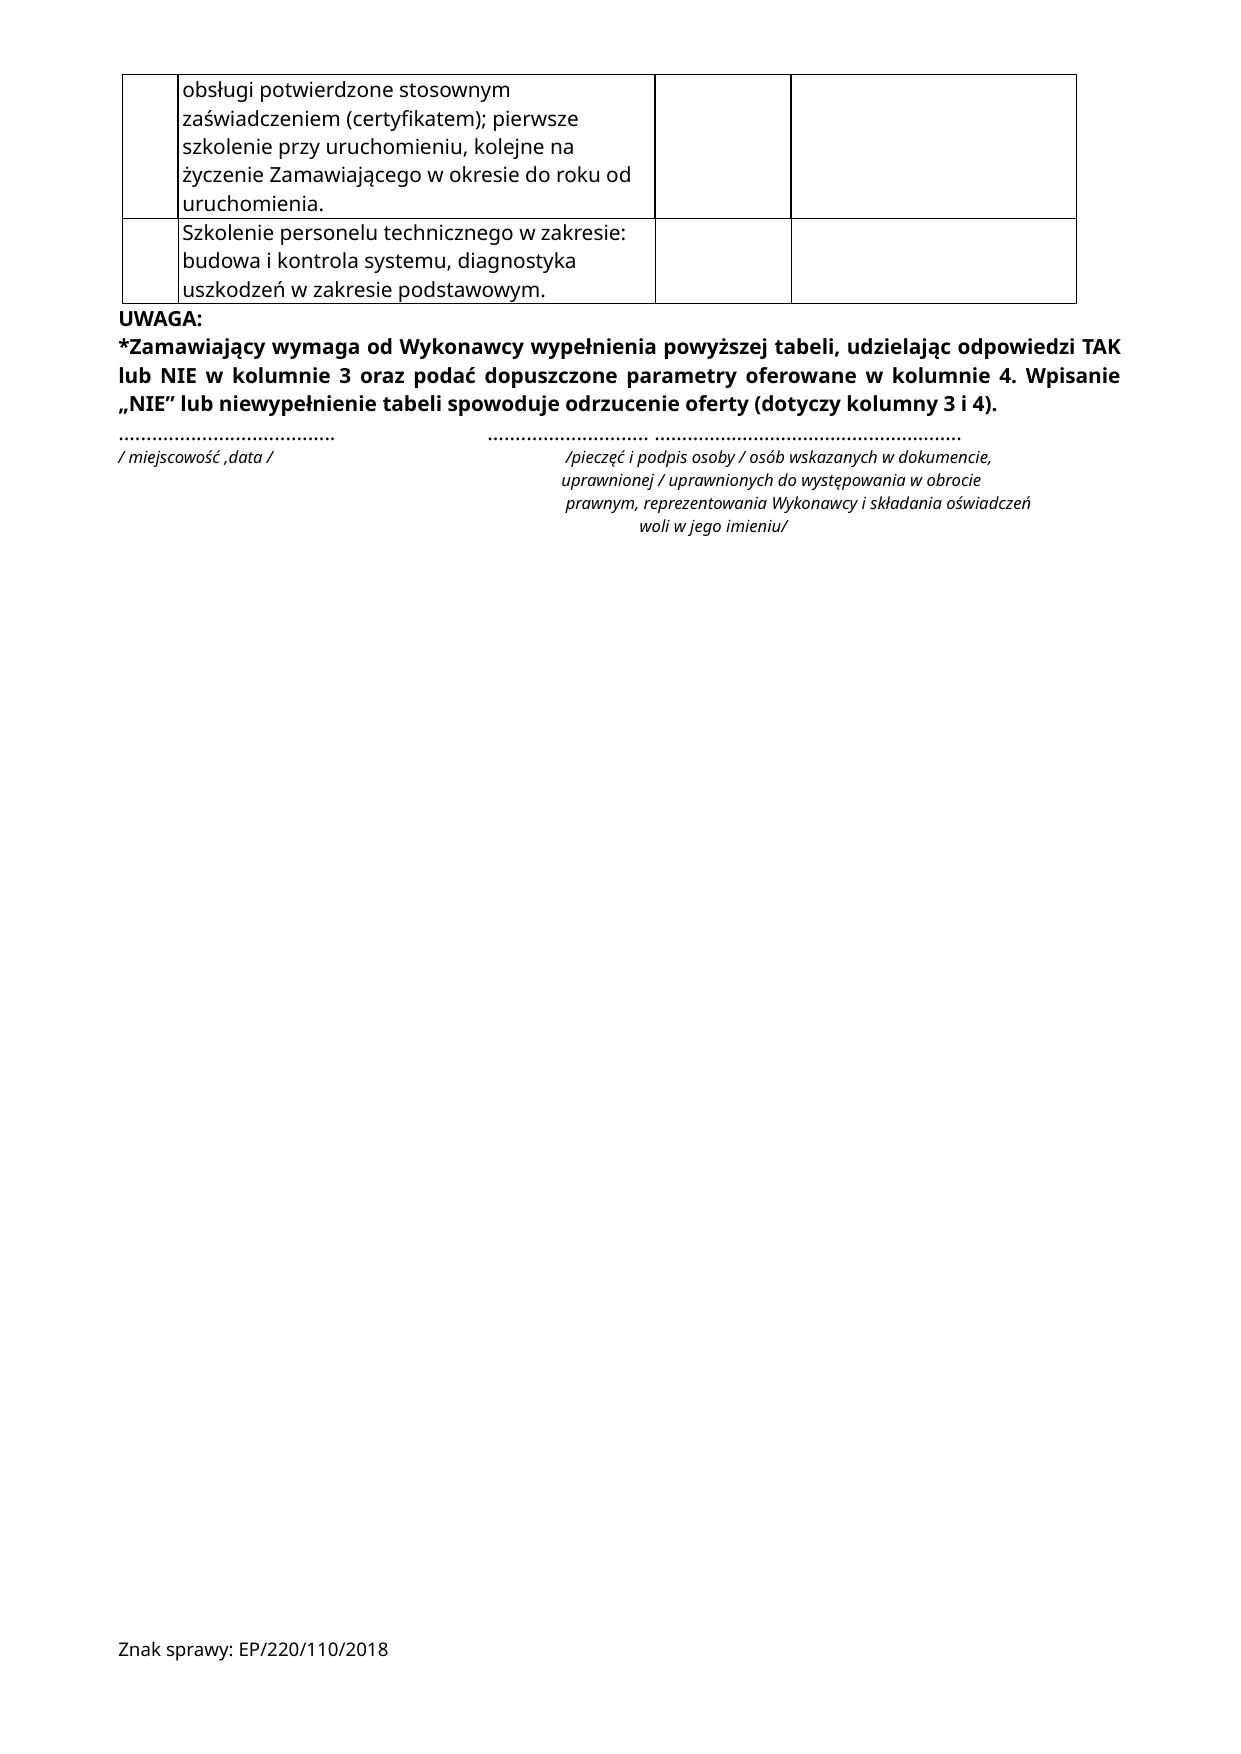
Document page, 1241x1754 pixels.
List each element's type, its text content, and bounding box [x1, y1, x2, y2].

text ....................................... ............................. ……………………………………………….. [118, 418, 1122, 446]
table_cell [792, 219, 1076, 303]
text / miejscowość ,data / /pieczęć i podpis osoby / osób wskazanych w dokumencie, [118, 446, 1122, 469]
text prawnym, reprezentowania Wykonawcy i składania oświadczeń [118, 491, 1122, 514]
table_cell [656, 75, 790, 217]
table_cell [123, 219, 178, 303]
text woli w jego imieniu/ [118, 514, 1122, 537]
table_cell obsługi potwierdzone stosownym zaświadczeniem (certyfikatem); pierwsze szkolenie przy uruchomieniu, kolejne na życzenie Zamawiającego w okresie do roku od uruchomienia. [179, 75, 654, 217]
table_cell [792, 75, 1076, 217]
table_cell [656, 219, 791, 303]
text *Zamawiający wymaga od Wykonawcy wypełnienia powyższej tabeli, udzielając odpowiedzi TAK lub NIE w kolumnie 3 oraz podać dopuszczone parametry oferowane w kolumnie 4. Wpisanie „NIE” lub niewypełnienie tabeli spowoduje odrzucenie oferty (dotyczy kolumny 3 i 4). [118, 332, 1122, 418]
text uprawnionej / uprawnionych do występowania w obrocie [118, 469, 1122, 491]
table_cell Szkolenie personelu technicznego w zakresie: budowa i kontrola systemu, diagnostyka uszkodzeń w zakresie podstawowym. [179, 219, 655, 303]
text UWAGA: [118, 304, 1122, 332]
table_cell [123, 75, 177, 217]
